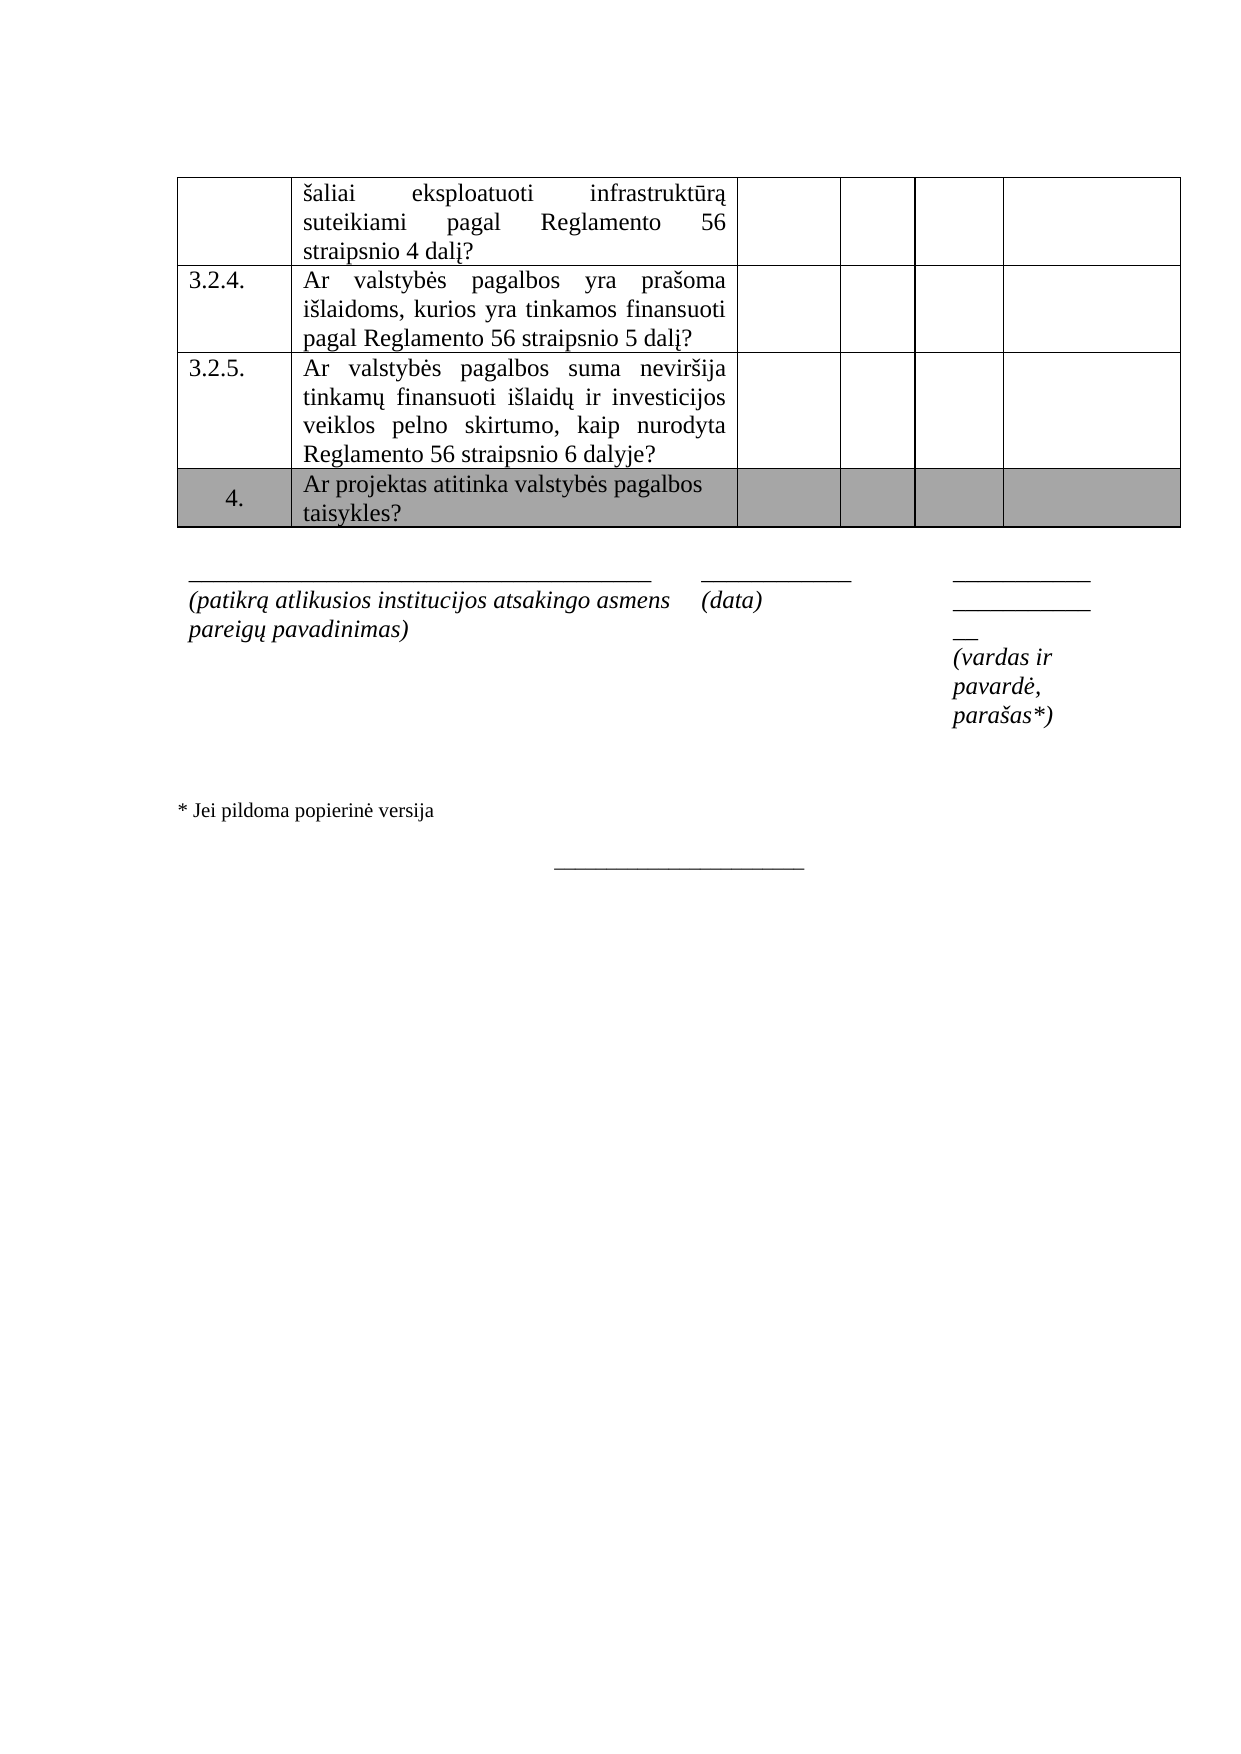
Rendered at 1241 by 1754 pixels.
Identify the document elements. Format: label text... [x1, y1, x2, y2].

text ________________________ [177, 847, 1181, 872]
table_cell 3.2.4. [178, 266, 291, 352]
table_cell [916, 178, 1003, 264]
table_cell Ar projektas atitinka valstybės pagalbos taisykles? [292, 469, 737, 526]
table_cell [841, 353, 914, 468]
table_cell [1004, 178, 1180, 264]
table_cell [916, 353, 1003, 468]
table_cell [841, 469, 914, 526]
table_cell [178, 178, 291, 264]
table_cell [916, 266, 1003, 352]
table_cell Ar valstybės pagalbos suma neviršija tinkamų finansuoti išlaidų ir investicijos veiklos pelno skirtumo, kaip nurodyta Reglamento 56 straipsnio 6 dalyje? [292, 353, 737, 468]
table_cell [738, 178, 840, 264]
table_cell [738, 469, 840, 526]
table_cell [1004, 266, 1180, 352]
table_cell [738, 266, 840, 352]
table_cell [841, 178, 914, 264]
table_cell [841, 266, 914, 352]
table_cell ____________ (data) [690, 528, 942, 729]
text * Jei pildoma popierinė versija [177, 798, 1181, 822]
table_cell _____________________________________ (patikrą atlikusios institucijos atsakingo asmens pareigų pavadinimas) [177, 528, 690, 729]
table_cell [738, 353, 840, 468]
table_cell [1004, 469, 1180, 526]
table_cell 4. [178, 469, 291, 526]
table_cell Ar valstybės pagalbos yra prašoma išlaidoms, kurios yra tinkamos finansuoti pagal Reglamento 56 straipsnio 5 dalį? [292, 266, 737, 352]
table_cell 3.2.5. [178, 353, 291, 468]
table_cell šaliai eksploatuoti infrastruktūrą suteikiami pagal Reglamento 56 straipsnio 4 dalį? [292, 178, 737, 264]
table_cell [916, 469, 1003, 526]
table_cell [1004, 353, 1180, 468]
table_cell [1106, 528, 1181, 729]
table_cell ________________________ (vardas ir pavardė, parašas*) [942, 528, 1106, 729]
